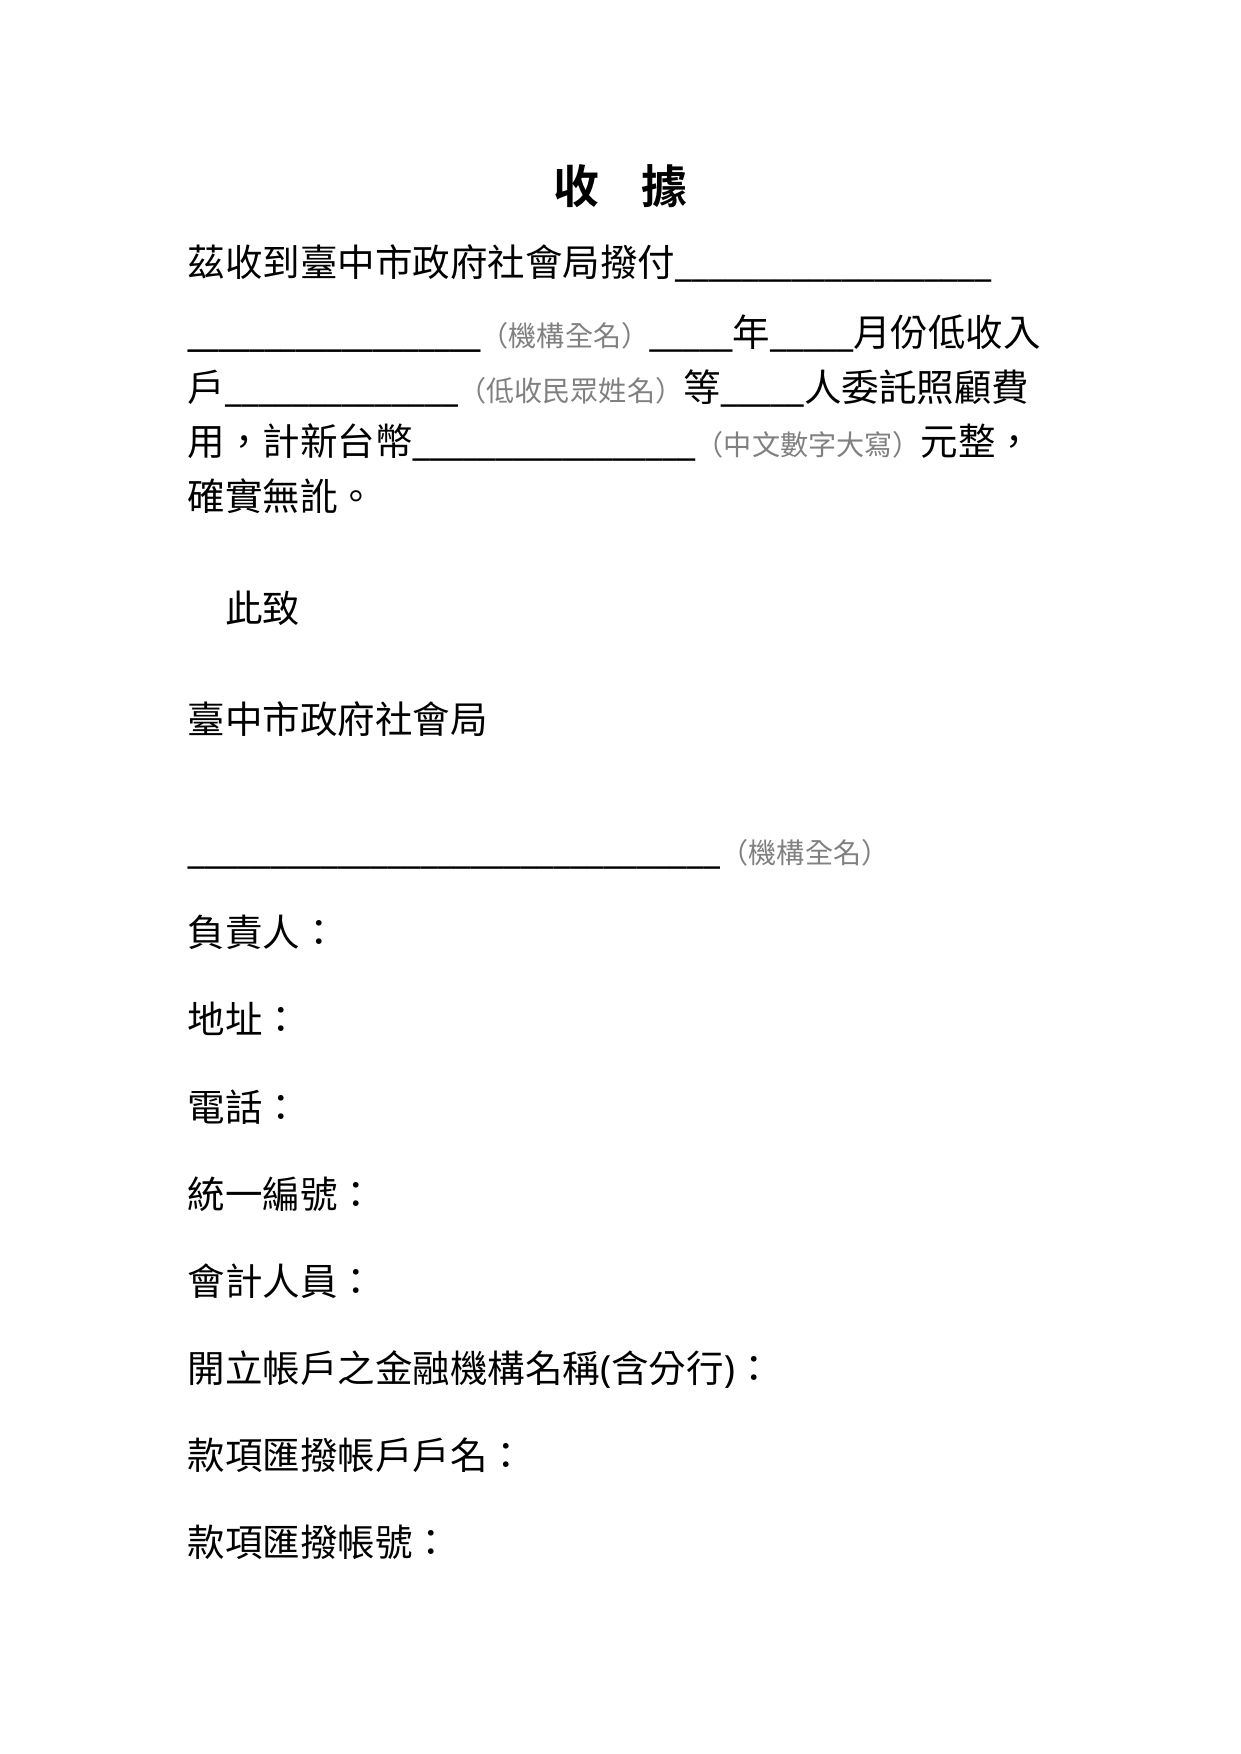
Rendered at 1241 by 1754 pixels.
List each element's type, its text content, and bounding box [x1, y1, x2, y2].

text 開立帳戶之金融機構名稱(含分行)： [187, 1326, 1053, 1396]
text 款項匯撥帳號： [187, 1500, 1053, 1571]
text 臺中市政府社會局 [187, 690, 1053, 744]
text ________________________________（機構全名） [187, 823, 1053, 874]
text 電話： [187, 1064, 1053, 1135]
subtitle ___________________（機構全名）_____年_____月份低收入戶______________（低收民眾姓名）等_____人委託照顧費用，計新台幣_________________（中文數字大寫）元整，確實無訛。 [187, 303, 1053, 521]
text 收 據 [187, 150, 1053, 216]
text 會計人員： [187, 1238, 1053, 1309]
text 茲收到臺中市政府社會局撥付___________________ [187, 233, 1053, 287]
text 地址： [187, 977, 1053, 1048]
text 負責人： [187, 890, 1053, 961]
text 款項匯撥帳戶戶名： [187, 1413, 1053, 1483]
text 此致 [187, 578, 1053, 633]
text 統一編號： [187, 1151, 1053, 1222]
